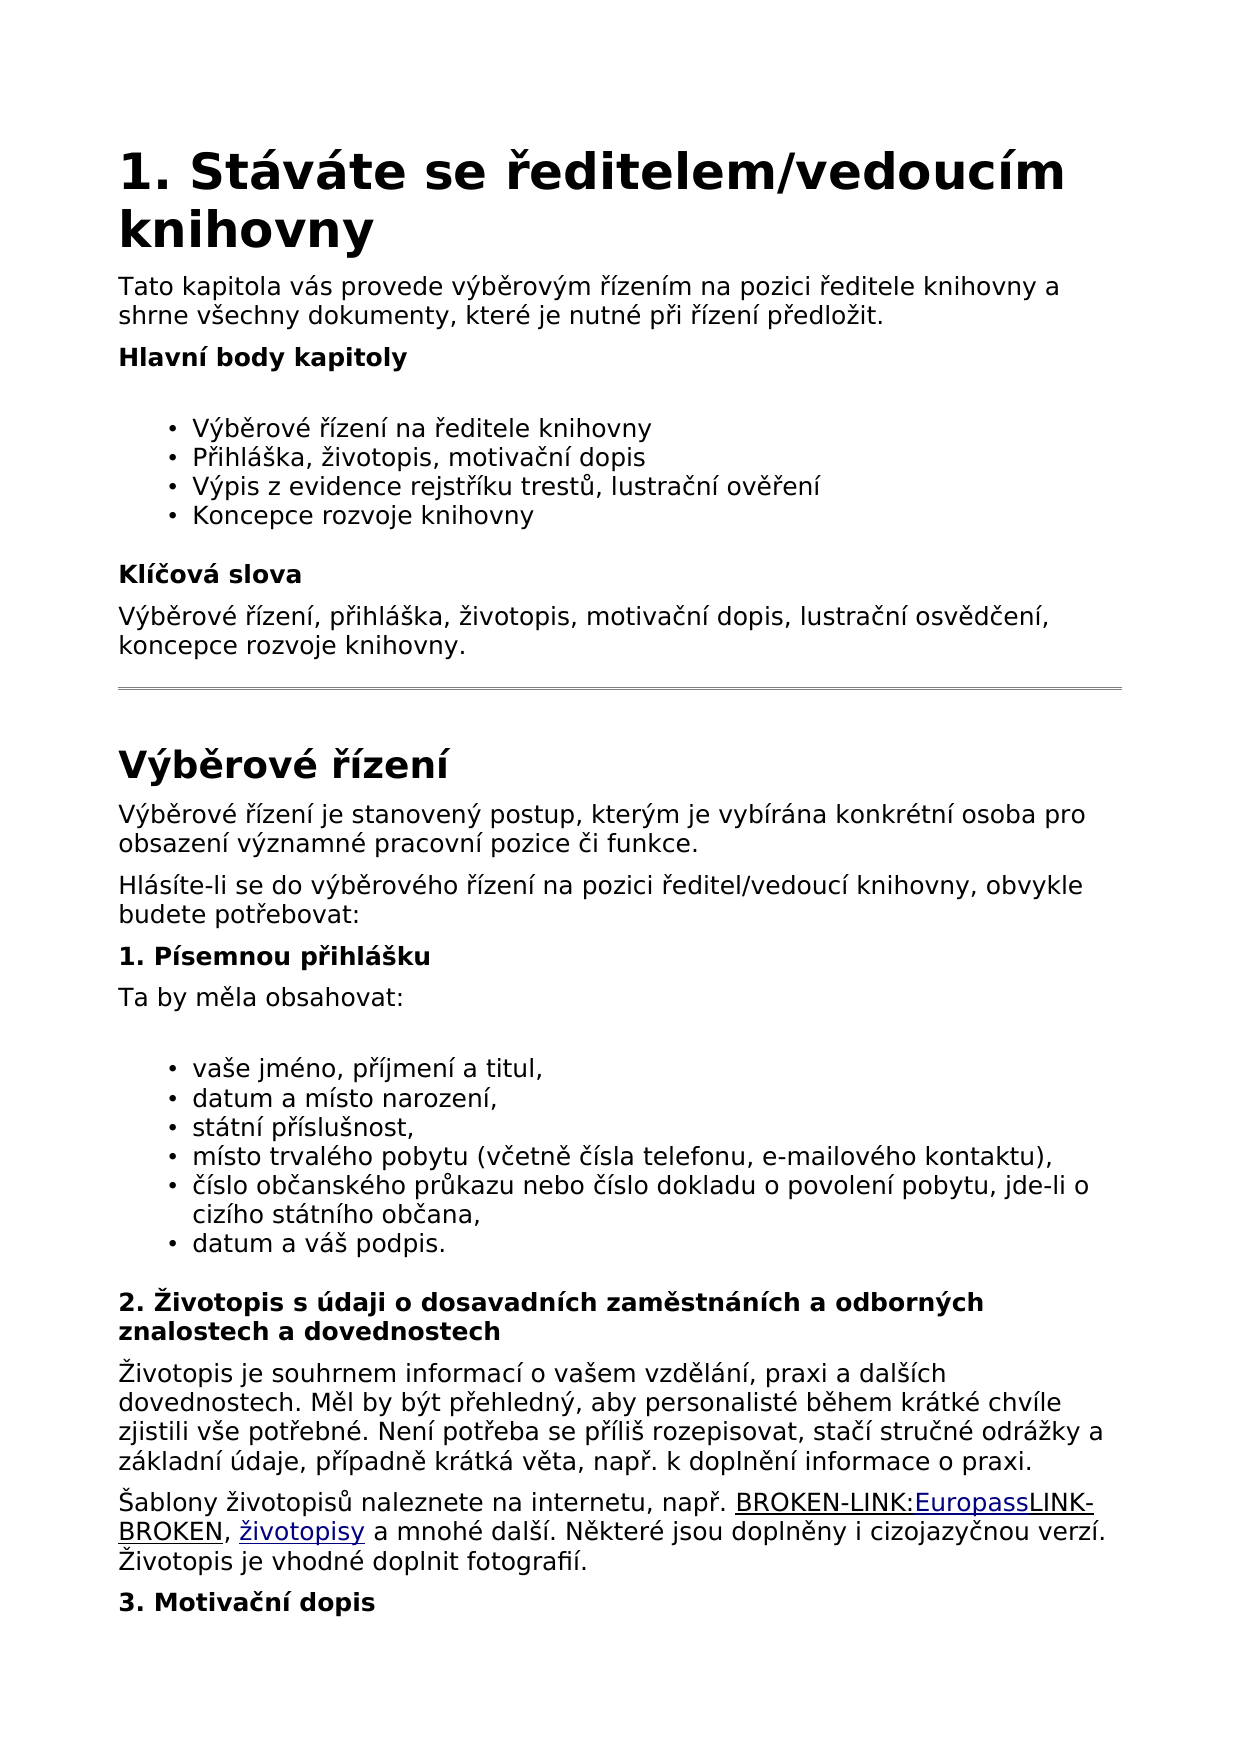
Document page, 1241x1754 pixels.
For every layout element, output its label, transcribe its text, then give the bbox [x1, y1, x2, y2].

text Životopis je souhrnem informací o vašem vzdělání, praxi a dalších dovednostech. Měl by být přehledný, aby personalisté během krátké chvíle zjistili vše potřebné. Není potřeba se příliš rozepisovat, stačí stručné odrážky a základní údaje, případně krátká věta, např. k doplnění informace o praxi. [118, 1359, 1122, 1476]
text Hlavní body kapitoly [118, 343, 1122, 372]
text Klíčová slova [118, 560, 1122, 589]
list Výpis z evidence rejstříku trestů, lustrační ověření [177, 472, 1122, 502]
list Přihláška, životopis, motivační dopis [177, 443, 1122, 472]
text Výběrové řízení, přihláška, životopis, motivační dopis, lustrační osvědčení, koncepce rozvoje knihovny. [118, 602, 1122, 660]
list datum a váš podpis. [177, 1230, 1122, 1259]
text Hlásíte-li se do výběrového řízení na pozici ředitel/vedoucí knihovny, obvykle budete potřebovat: [118, 871, 1122, 929]
text 1. Písemnou přihlášku [118, 942, 1122, 971]
text Ta by měla obsahovat: [118, 983, 1122, 1013]
list Koncepce rozvoje knihovny [177, 502, 1122, 531]
list místo trvalého pobytu (včetně čísla telefonu, e-mailového kontaktu), [177, 1142, 1122, 1171]
subtitle Výběrové řízení [118, 744, 1122, 788]
text Výběrové řízení je stanovený postup, kterým je vybírána konkrétní osoba pro obsazení významné pracovní pozice či funkce. [118, 800, 1122, 858]
list vaše jméno, příjmení a titul, [177, 1055, 1122, 1084]
text Tato kapitola vás provede výběrovým řízením na pozici ředitele knihovny a shrne všechny dokumenty, které je nutné při řízení předložit. [118, 272, 1122, 330]
list datum a místo narození, [177, 1084, 1122, 1113]
list číslo občanského průkazu nebo číslo dokladu o povolení pobytu, jde-li o cizího státního občana, [177, 1171, 1122, 1230]
list Výběrové řízení na ředitele knihovny [177, 414, 1122, 443]
text 2. Životopis s údaji o dosavadních zaměstnáních a odborných znalostech a dovednostech [118, 1288, 1122, 1347]
text 3. Motivační dopis [118, 1588, 1122, 1617]
subtitle 1. Stáváte se ředitelem/vedoucím knihovny [118, 143, 1122, 259]
text Šablony životopisů naleznete na internetu, např. BROKEN-LINK:EuropassLINK-BROKEN, životopisy a mnohé další. Některé jsou doplněny i cizojazyčnou verzí. Životopis je vhodné doplnit fotografií. [118, 1488, 1122, 1576]
list státní příslušnost, [177, 1113, 1122, 1142]
